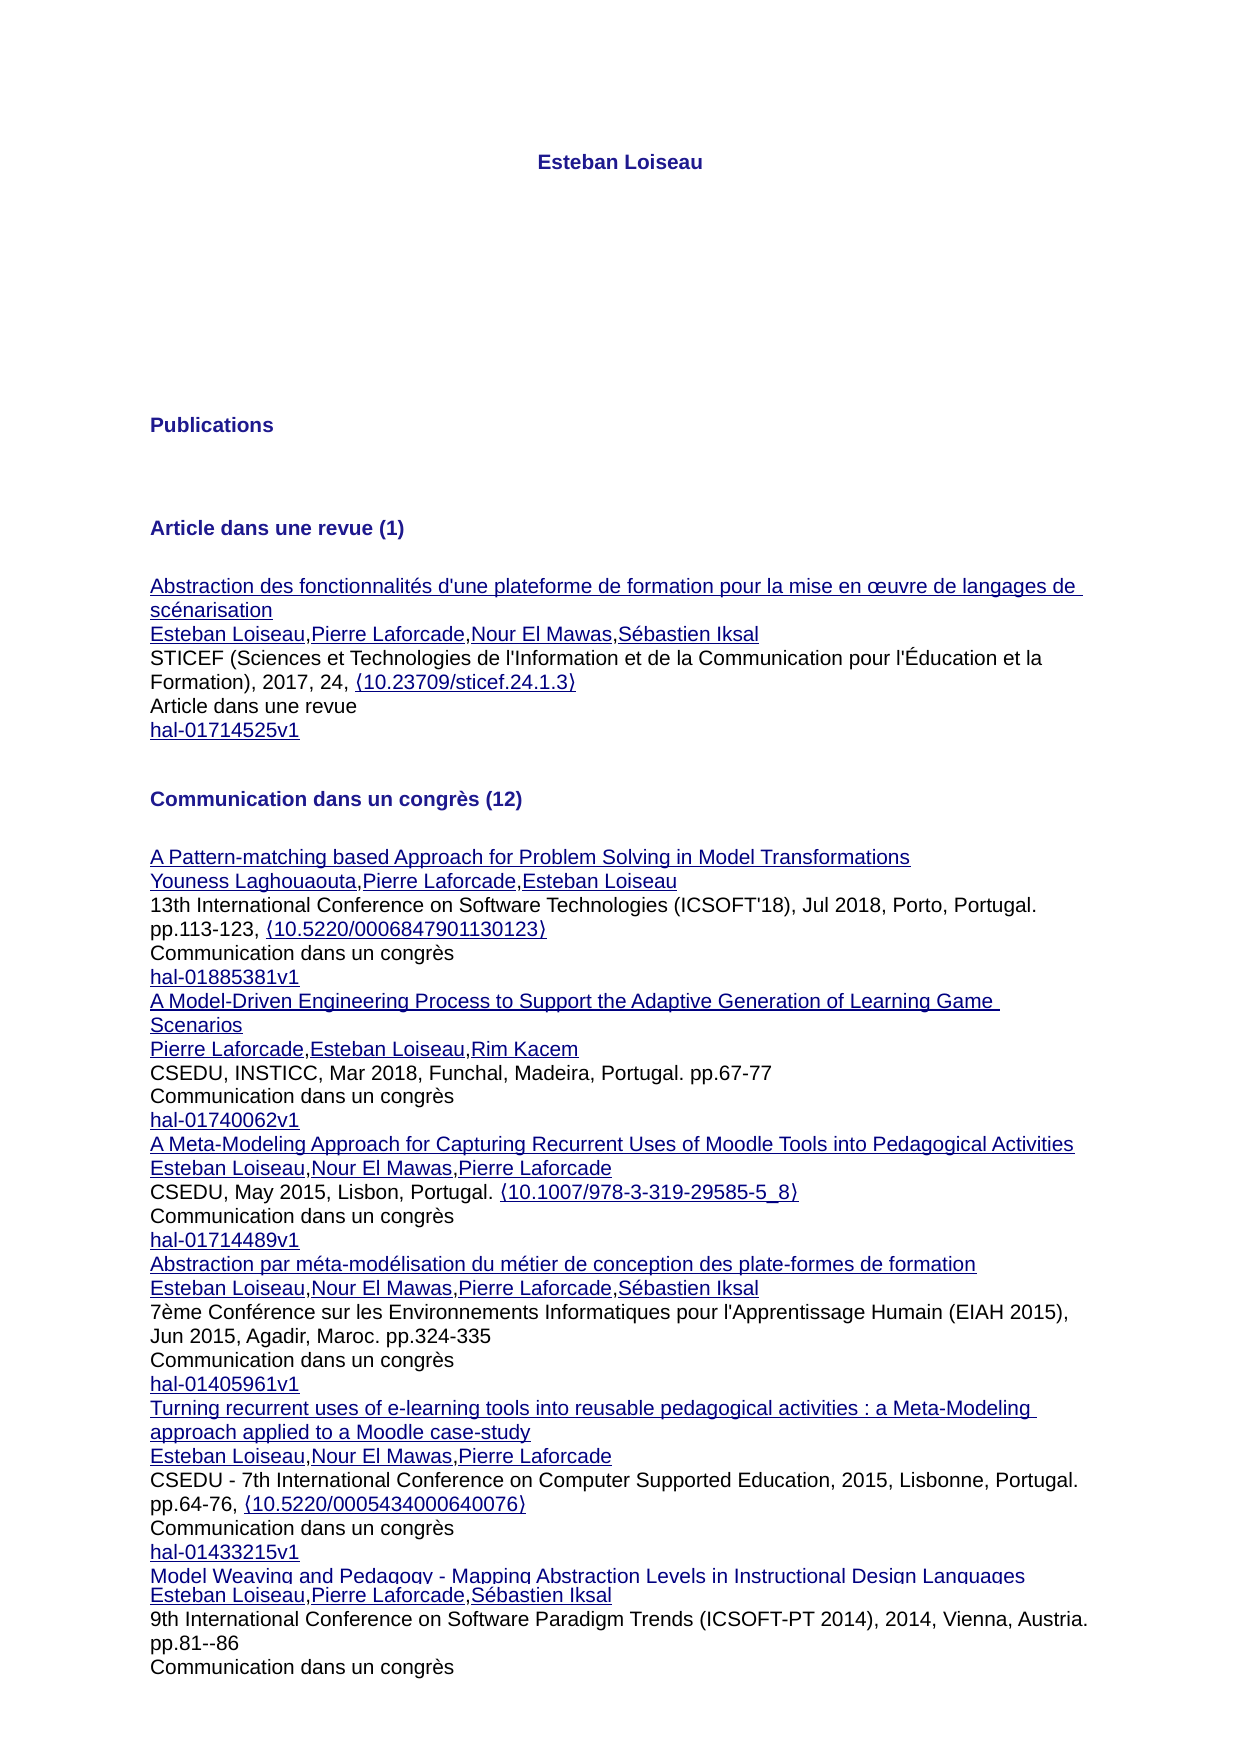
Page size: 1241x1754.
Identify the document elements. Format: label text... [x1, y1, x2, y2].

subtitle Communication dans un congrès (12) [150, 786, 1090, 810]
subtitle Article dans une revue (1) [150, 516, 1090, 539]
table_header Abstraction des fonctionnalités d'une plateforme de formation pour la mise en œuvre de langages de scénarisation Esteban Loiseau,Pierre Laforcade,Nour El Mawas,Sébastien Iksal STICEF (Sciences et Technologies de l'Information et de la Communication pour l'Éducation et la Formation), 2017, 24, ⟨10.23709/sticef.24.1.3⟩ Article dans une revue hal-01714525v1 [150, 574, 1090, 742]
table_cell Turning recurrent uses of e-learning tools into reusable pedagogical activities : a Meta-Modeling approach applied to a Moodle case-study Esteban Loiseau,Nour El Mawas,Pierre Laforcade CSEDU - 7th International Conference on Computer Supported Education, 2015, Lisbonne, Portugal. pp.64-76, ⟨10.5220/0005434000640076⟩ Communication dans un congrès hal-01433215v1 [150, 1396, 1090, 1563]
table_header A Pattern-matching based Approach for Problem Solving in Model Transformations Youness Laghouaouta,Pierre Laforcade,Esteban Loiseau 13th International Conference on Software Technologies (ICSOFT'18), Jul 2018, Porto, Portugal. pp.113-123, ⟨10.5220/0006847901130123⟩ Communication dans un congrès hal-01885381v1 [150, 845, 1090, 988]
table_cell Model Weaving and Pedagogy - Mapping Abstraction Levels in Instructional Design Languages Esteban Loiseau,Pierre Laforcade,Sébastien Iksal 9th International Conference on Software Paradigm Trends (ICSOFT-PT 2014), 2014, Vienna, Austria. pp.81--86 Communication dans un congrès [150, 1564, 1090, 1679]
table_cell A Model-Driven Engineering Process to Support the Adaptive Generation of Learning Game Scenarios Pierre Laforcade,Esteban Loiseau,Rim Kacem CSEDU, INSTICC, Mar 2018, Funchal, Madeira, Portugal. pp.67-77 Communication dans un congrès hal-01740062v1 [150, 989, 1090, 1132]
subtitle Publications [150, 412, 1090, 436]
table_cell A Meta-Modeling Approach for Capturing Recurrent Uses of Moodle Tools into Pedagogical Activities Esteban Loiseau,Nour El Mawas,Pierre Laforcade CSEDU, May 2015, Lisbon, Portugal. ⟨10.1007/978-3-319-29585-5_8⟩ Communication dans un congrès hal-01714489v1 [150, 1132, 1090, 1252]
subtitle Esteban Loiseau [150, 150, 1090, 174]
table_cell Abstraction par méta-modélisation du métier de conception des plate-formes de formation Esteban Loiseau,Nour El Mawas,Pierre Laforcade,Sébastien Iksal 7ème Conférence sur les Environnements Informatiques pour l'Apprentissage Humain (EIAH 2015), Jun 2015, Agadir, Maroc. pp.324-335 Communication dans un congrès hal-01405961v1 [150, 1252, 1090, 1396]
